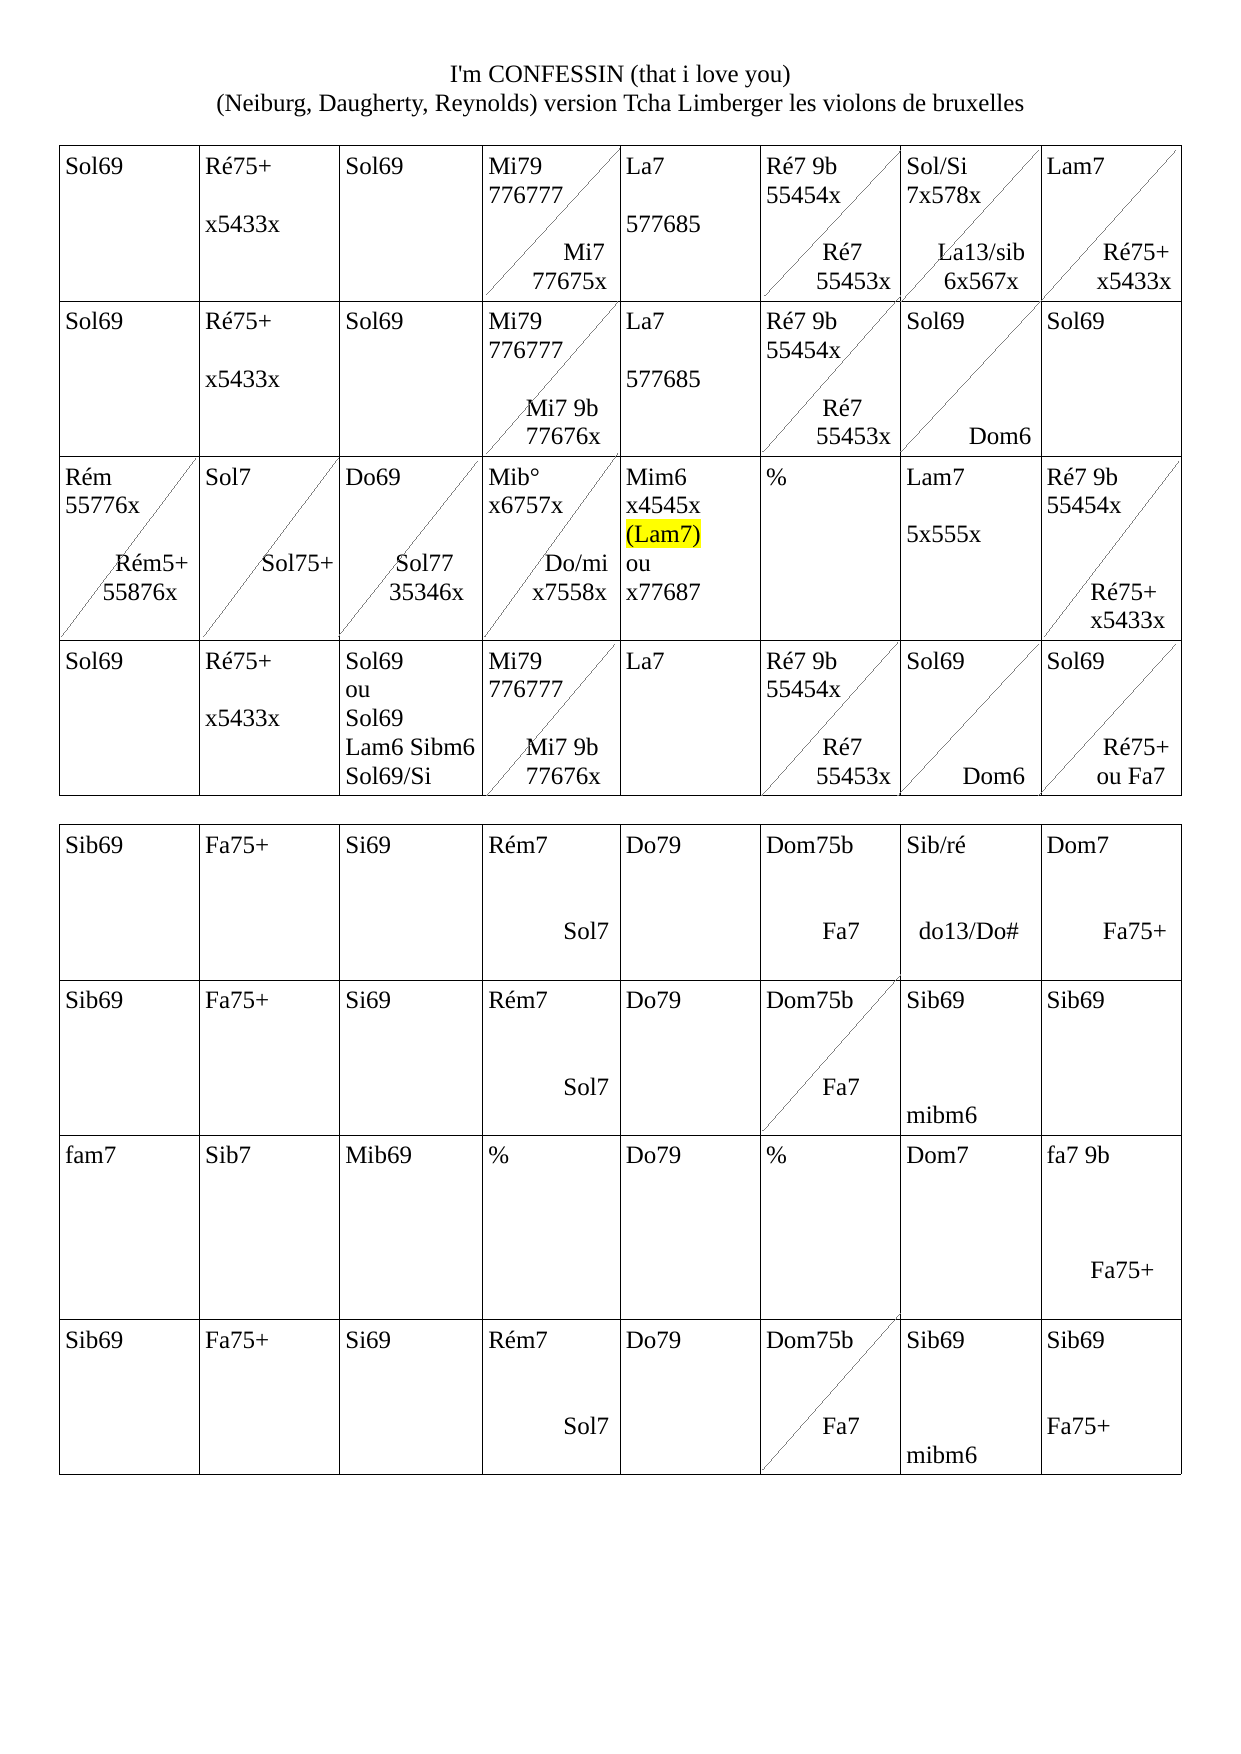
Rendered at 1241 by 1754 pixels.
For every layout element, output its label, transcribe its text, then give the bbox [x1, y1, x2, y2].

table_header La7 577685 [621, 146, 760, 301]
table_cell Do79 [621, 1320, 760, 1474]
table_cell Sib7 [200, 1136, 339, 1319]
table_header Sol69 [60, 146, 199, 301]
table_header Dom7 Fa75+ [1042, 825, 1181, 979]
table_header Si69 [340, 825, 482, 979]
table_header Sol/Si 7x578x La13/sib 6x567x [901, 146, 1041, 301]
table_cell Rém7 Sol7 [483, 981, 620, 1135]
table_header Sib69 [60, 825, 199, 979]
table_header Lam7 Ré75+ x5433x [1042, 146, 1181, 301]
table_header Sib/ré do13/Do# [901, 825, 1041, 979]
table_cell Sib69 [1042, 981, 1181, 1135]
table_cell Sol69 Ré75+ ou Fa7 [1042, 641, 1181, 795]
table_cell Sol69 ou Sol69 Lam6 Sibm6 Sol69/Si [340, 641, 482, 795]
table_cell Ré75+ x5433x [200, 302, 339, 456]
table_cell % [483, 1136, 620, 1319]
table_cell % [761, 457, 900, 640]
table_cell Rém 55776x Rém5+ 55876x [60, 457, 199, 640]
table_cell Mib69 [340, 1136, 482, 1319]
table_cell Ré75+ x5433x [200, 641, 339, 795]
table_cell Fa75+ [200, 981, 339, 1135]
table_header Rém7 Sol7 [483, 825, 620, 979]
table_header Fa75+ [200, 825, 339, 979]
table_cell Sol69 [60, 641, 199, 795]
text I'm CONFESSIN (that i love you) [59, 59, 1181, 88]
table_cell Sol69 Dom6 [901, 641, 1041, 795]
table_cell Lam7 5x555x [901, 457, 1041, 640]
table_cell Sib69 mibm6 [901, 981, 1041, 1135]
table_cell La7 577685 [621, 302, 760, 456]
table_cell La7 [621, 641, 760, 795]
table_cell Sib69 Fa75+ [1042, 1320, 1181, 1474]
table_cell Sol7 Sol75+ [200, 457, 339, 640]
table_cell % [761, 1136, 900, 1319]
table_cell Ré7 9b 55454x Ré75+ x5433x [1042, 457, 1181, 640]
table_cell Sol69 [1042, 302, 1181, 456]
table_cell Mi79 776777 Mi7 9b 77676x [483, 641, 620, 795]
table_cell Dom75b Fa7 [761, 981, 900, 1135]
table_cell Mim6 x4545x (Lam7) ou x77687 [621, 457, 760, 640]
table_cell Sib69 [60, 1320, 199, 1474]
table_cell Fa75+ [200, 1320, 339, 1474]
table_cell Si69 [340, 1320, 482, 1474]
table_header Dom75b Fa7 [761, 825, 900, 979]
table_cell Rém7 Sol7 [483, 1320, 620, 1474]
table_header Mi79 776777 Mi7 77675x [483, 146, 620, 301]
table_cell Do79 [621, 1136, 760, 1319]
table_cell Sib69 mibm6 [901, 1320, 1041, 1474]
table_cell Sol69 Dom6 [901, 302, 1041, 456]
table_cell Mi79 776777 Mi7 9b 77676x [483, 302, 620, 456]
table_cell Sib69 [60, 981, 199, 1135]
table_cell Dom7 [901, 1136, 1041, 1319]
table_header Sol69 [340, 146, 482, 301]
table_cell fam7 [60, 1136, 199, 1319]
table_cell Do69 Sol77 35346x [340, 457, 482, 640]
table_cell Sol69 [340, 302, 482, 456]
table_cell Sol69 [60, 302, 199, 456]
table_cell Ré7 9b 55454x Ré7 55453x [761, 641, 900, 795]
table_cell Ré7 9b 55454x Ré7 55453x [761, 302, 900, 456]
table_cell Do79 [621, 981, 760, 1135]
table_cell Dom75b Fa7 [761, 1320, 900, 1474]
table_cell Mib° x6757x Do/mi x7558x [483, 457, 620, 640]
table_header Ré7 9b 55454x Ré7 55453x [761, 146, 900, 301]
table_header Do79 [621, 825, 760, 979]
table_cell fa7 9b Fa75+ [1042, 1136, 1181, 1319]
text (Neiburg, Daugherty, Reynolds) version Tcha Limberger les violons de bruxelles [59, 88, 1181, 117]
table_header Ré75+ x5433x [200, 146, 339, 301]
table_cell Si69 [340, 981, 482, 1135]
